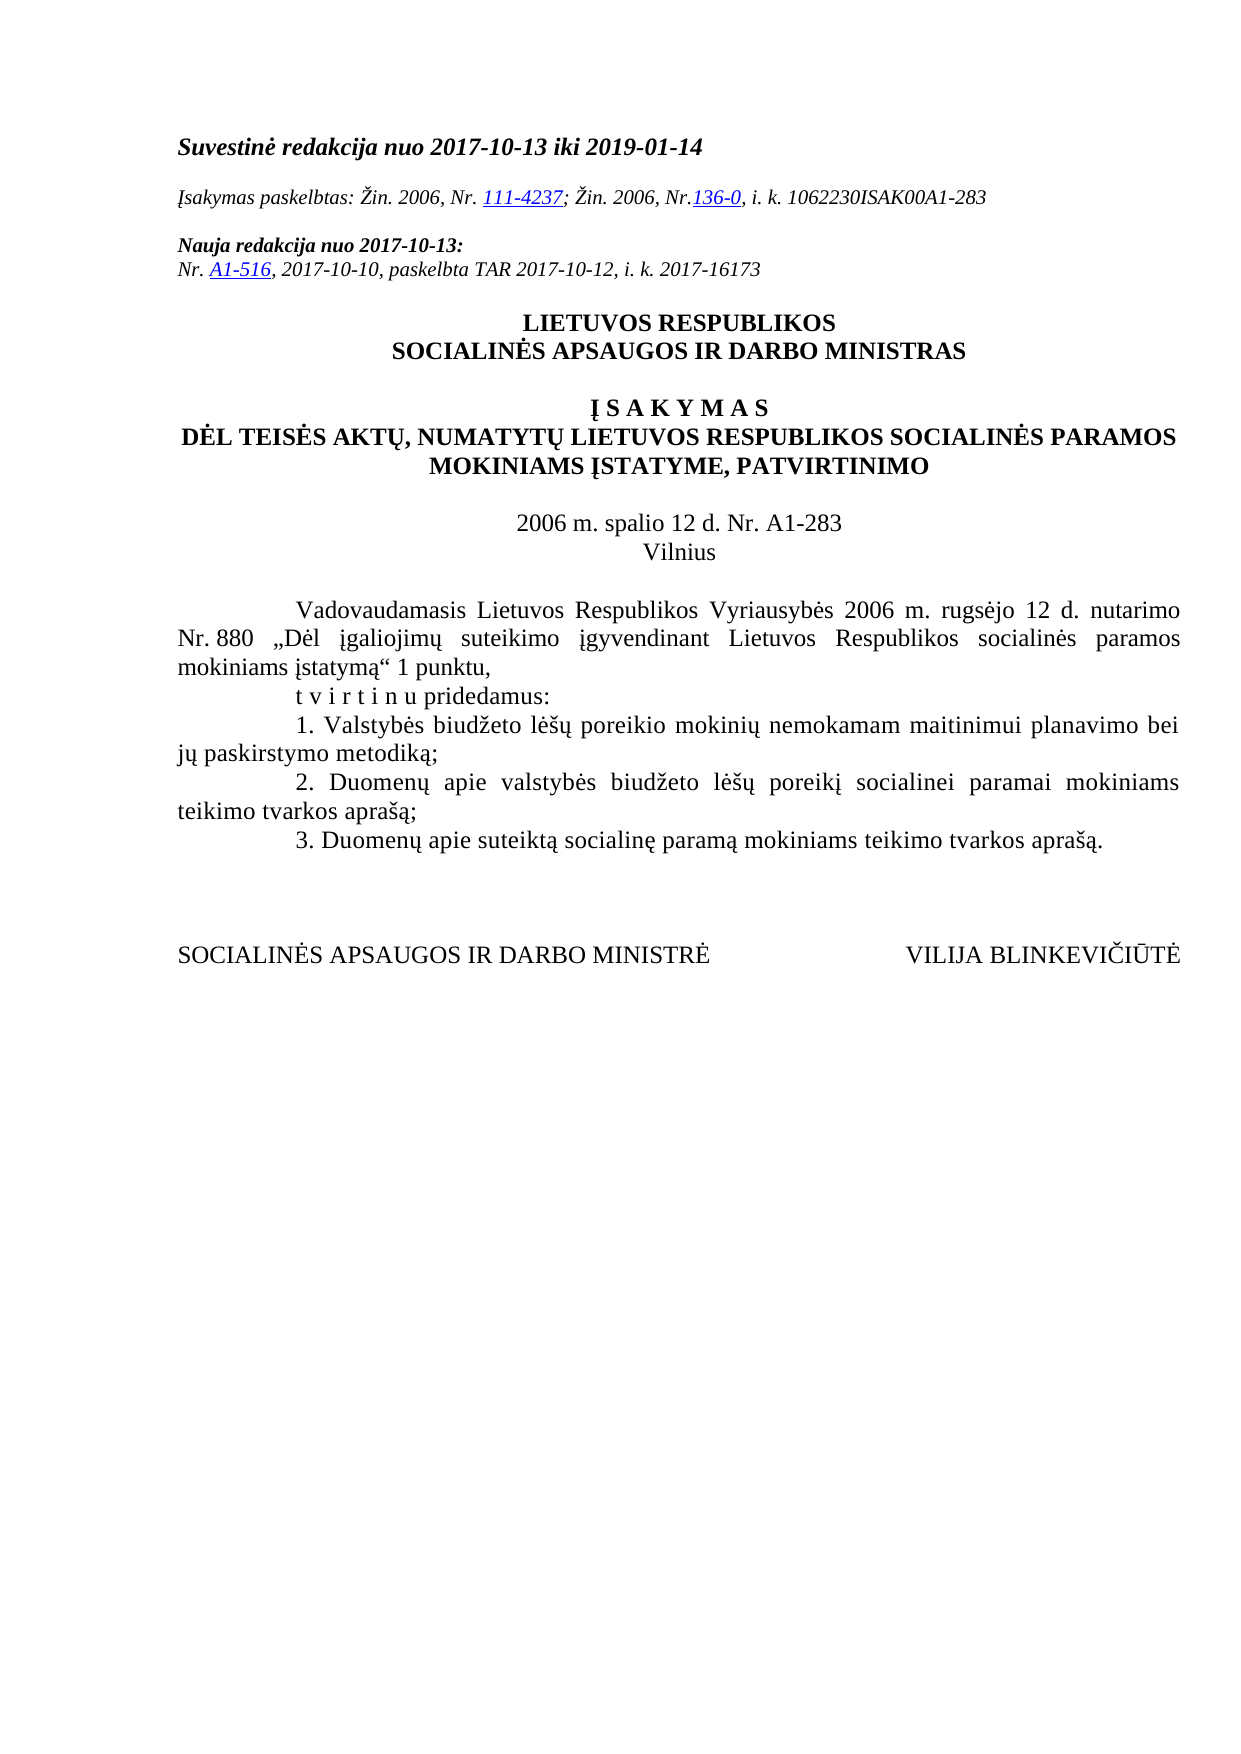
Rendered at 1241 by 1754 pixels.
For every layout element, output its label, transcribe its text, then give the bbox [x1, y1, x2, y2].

text 2. Duomenų apie valstybės biudžeto lėšų poreikį socialinei paramai mokiniams teikimo tvarkos aprašą; [177, 767, 1181, 825]
text SOCIALINĖS APSAUGOS IR DARBO MINISTRĖ VILIJA BLINKEVIČIŪTĖ [177, 940, 1181, 968]
text 1. Valstybės biudžeto lėšų poreikio mokinių nemokamam maitinimui planavimo bei jų paskirstymo metodiką; [177, 710, 1181, 767]
text 3. Duomenų apie suteiktą socialinę paramą mokiniams teikimo tvarkos aprašą. [177, 825, 1181, 853]
text 2006 m. spalio 12 d. Nr. A1-283 [177, 508, 1181, 537]
text Nauja redakcija nuo 2017-10-13: [177, 233, 1181, 257]
text LIETUVOS RESPUBLIKOS [177, 308, 1181, 336]
text Į S A K Y M A S [177, 393, 1181, 422]
text Įsakymas paskelbtas: Žin. 2006, Nr. 111-4237; Žin. 2006, Nr.136-0, i. k. 1062230ISAK00A1-283 [177, 185, 1181, 209]
text Vadovaudamasis Lietuvos Respublikos Vyriausybės 2006 m. rugsėjo 12 d. nutarimo Nr. 880 „Dėl įgaliojimų suteikimo įgyvendinant Lietuvos Respublikos socialinės paramos mokiniams įstatymą“ 1 punktu, [177, 595, 1181, 681]
text Nr. A1-516, 2017-10-10, paskelbta TAR 2017-10-12, i. k. 2017-16173 [177, 257, 1181, 281]
text DĖL TEISĖS AKTŲ, NUMATYTŲ LIETUVOS RESPUBLIKOS SOCIALINĖS PARAMOS MOKINIAMS ĮSTATYME, PATVIRTINIMO [177, 422, 1181, 480]
text t v i r t i n u pridedamus: [177, 681, 1181, 710]
text SOCIALINĖS APSAUGOS IR DARBO MINISTRAS [177, 336, 1181, 365]
text Vilnius [177, 537, 1181, 566]
text Suvestinė redakcija nuo 2017-10-13 iki 2019-01-14 [177, 132, 1181, 161]
